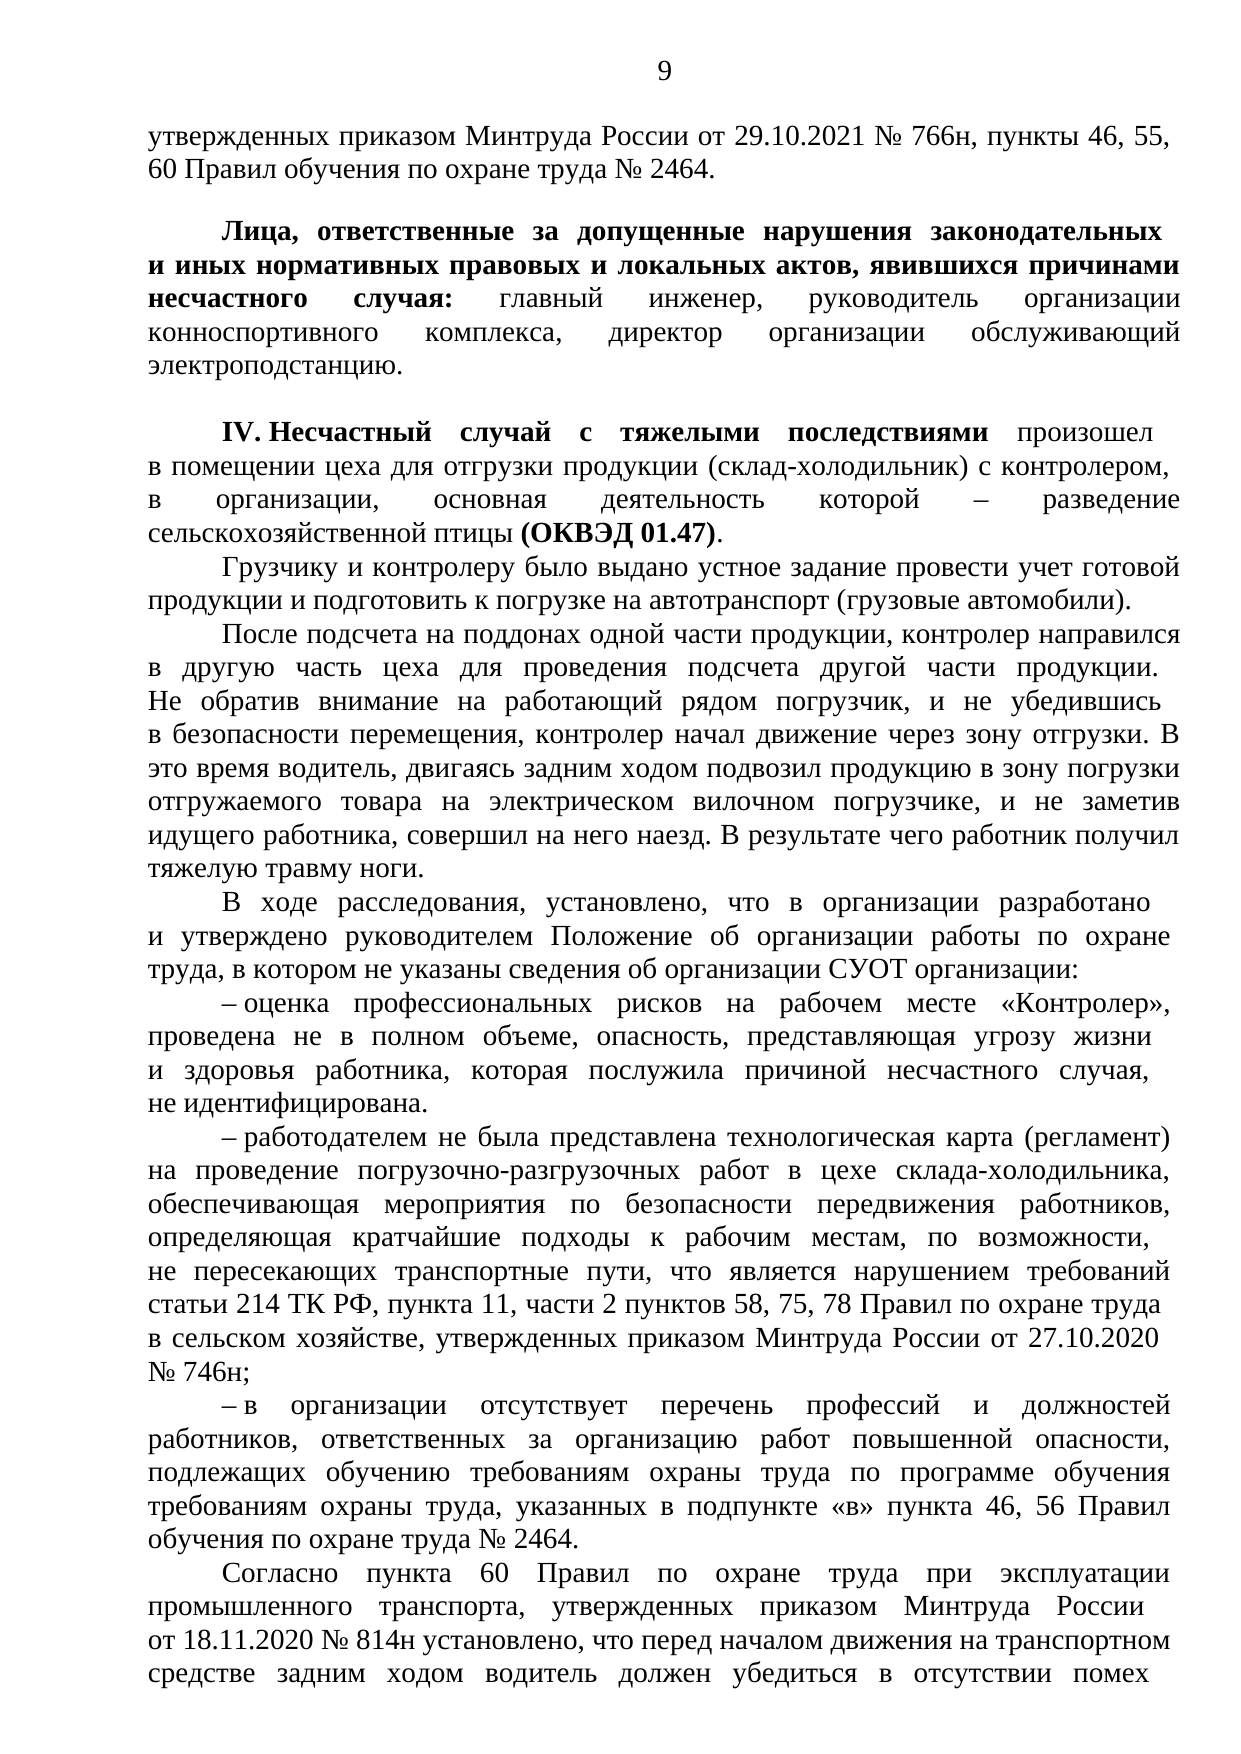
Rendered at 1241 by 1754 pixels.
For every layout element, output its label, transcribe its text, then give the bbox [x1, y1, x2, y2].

text Лица, ответственные за допущенные нарушения законодательных и иных нормативных правовых и локальных актов, явившихся причинами несчастного случая: главный инженер, руководитель организации конноспортивного комплекса, директор организации обслуживающий электроподстанцию. [148, 213, 1181, 381]
text – работодателем не была представлена технологическая карта (регламент) на проведение погрузочно-разгрузочных работ в цехе склада-холодильника, обеспечивающая мероприятия по безопасности передвижения работников, определяющая кратчайшие подходы к рабочим местам, по возможности, не пересекающих транспортные пути, что является нарушением требований статьи 214 ТК РФ, пункта 11, части 2 пунктов 58, 75, 78 Правил по охране труда в сельском хозяйстве, утвержденных приказом Минтруда России от 27.10.2020 № 746н; [148, 1119, 1171, 1387]
text Согласно пункта 60 Правил по охране труда при эксплуатации промышленного транспорта, утвержденных приказом Минтруда России от 18.11.2020 № 814н установлено, что перед началом движения на транспортном средстве задним ходом водитель должен убедиться в отсутствии помех [148, 1555, 1171, 1689]
text утвержденных приказом Минтруда России от 29.10.2021 № 766н, пункты 46, 55, 60 Правил обучения по охране труда № 2464. [148, 118, 1171, 185]
text После подсчета на поддонах одной части продукции, контролер направился в другую часть цеха для проведения подсчета другой части продукции. Не обратив внимание на работающий рядом погрузчик, и не убедившись в безопасности перемещения, контролер начал движение через зону отгрузки. В это время водитель, двигаясь задним ходом подвозил продукцию в зону погрузки отгружаемого товара на электрическом вилочном погрузчике, и не заметив идущего работника, совершил на него наезд. В результате чего работник получил тяжелую травму ноги. [148, 616, 1181, 884]
text – в организации отсутствует перечень профессий и должностей работников, ответственных за организацию работ повышенной опасности, подлежащих обучению требованиям охраны труда по программе обучения требованиям охраны труда, указанных в подпункте «в» пункта 46, 56 Правил обучения по охране труда № 2464. [148, 1387, 1171, 1555]
text – оценка профессиональных рисков на рабочем месте «Контролер», проведена не в полном объеме, опасность, представляющая угрозу жизни и здоровья работника, которая послужила причиной несчастного случая, не идентифицирована. [148, 985, 1171, 1119]
text IV. Несчастный случай с тяжелыми последствиями произошел в помещении цеха для отгрузки продукции (склад-холодильник) с контролером, в организации, основная деятельность которой – разведение сельскохозяйственной птицы (ОКВЭД 01.47). [148, 414, 1181, 549]
text Грузчику и контролеру было выдано устное задание провести учет готовой продукции и подготовить к погрузке на автотранспорт (грузовые автомобили). [148, 549, 1181, 616]
text В ходе расследования, установлено, что в организации разработано и утверждено руководителем Положение об организации работы по охране труда, в котором не указаны сведения об организации СУОТ организации: [148, 884, 1171, 985]
